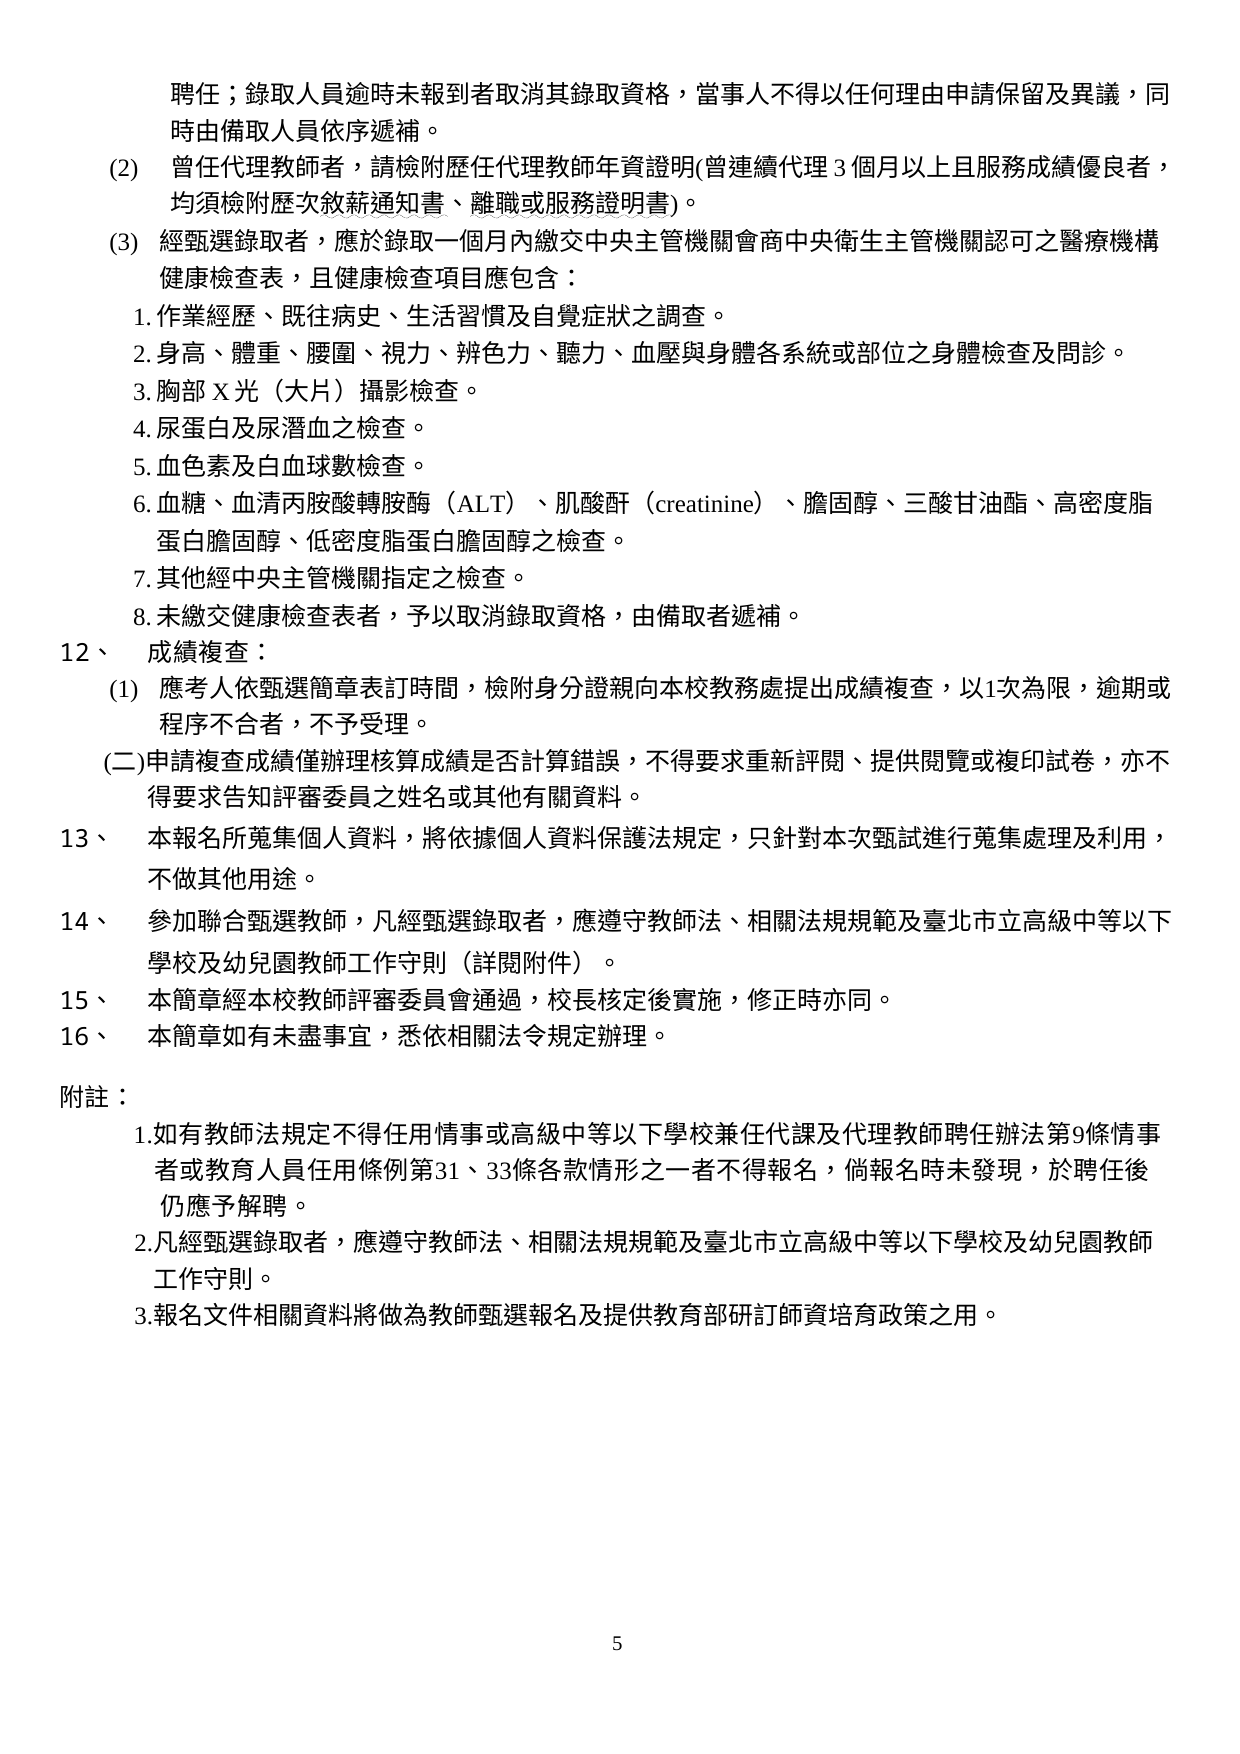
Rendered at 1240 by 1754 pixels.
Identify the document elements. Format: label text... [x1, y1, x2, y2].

text (二)申請複查成績僅辦理核算成績是否計算錯誤，不得要求重新評閱、提供閱覽或複印試卷，亦不得要求告知評審委員之姓名或其他有關資料。 [103, 741, 1175, 814]
list 經甄選錄取者，應於錄取一個月內繳交中央主管機關會商中央衛生主管機關認可之醫療機構健康檢查表，且健康檢查項目應包含： [109, 220, 1175, 295]
list 尿蛋白及尿潛血之檢查。 [133, 407, 1175, 445]
list 本報名所蒐集個人資料，將依據個人資料保護法規定，只針對本次甄試進行蒐集處理及利用，不做其他用途。 [59, 814, 1175, 897]
list 應考人依甄選簡章表訂時間，檢附身分證親向本校教務處提出成績複查，以1次為限，逾期或程序不合者，不予受理。 [109, 669, 1175, 741]
list 作業經歷、既往病史、生活習慣及自覺症狀之調查。 [133, 295, 1175, 332]
list 本簡章經本校教師評審委員會通過，校長核定後實施，修正時亦同。 [59, 980, 1175, 1017]
text 2.凡經甄選錄取者，應遵守教師法、相關法規規範及臺北市立高級中等以下學校及幼兒園教師 [59, 1223, 1175, 1259]
list 胸部X光（大片）攝影檢查。 [133, 370, 1175, 407]
text 1.如有教師法規定不得任用情事或高級中等以下學校兼任代課及代理教師聘任辦法第9條情事 [59, 1114, 1175, 1150]
list 聘任；錄取人員逾時未報到者取消其錄取資格，當事人不得以任何理由申請保留及異議，同時由備取人員依序遞補。 [109, 75, 1175, 147]
text 工作守則。 [59, 1259, 1175, 1295]
text 附註： [59, 1078, 1175, 1114]
text 3.報名文件相關資料將做為教師甄選報名及提供教育部研訂師資培育政策之用。 [59, 1295, 1175, 1332]
list 成績複查： [59, 632, 1175, 669]
list 本簡章如有未盡事宜，悉依相關法令規定辦理。 [59, 1017, 1175, 1053]
list 血糖、血清丙胺酸轉胺酶（ALT）、肌酸酐（creatinine）、膽固醇、三酸甘油酯、高密度脂蛋白膽固醇、低密度脂蛋白膽固醇之檢查。 [133, 482, 1175, 557]
list 身高、體重、腰圍、視力、辨色力、聽力、血壓與身體各系統或部位之身體檢查及問診。 [133, 332, 1175, 370]
list 參加聯合甄選教師，凡經甄選錄取者，應遵守教師法、相關法規規範及臺北市立高級中等以下學校及幼兒園教師工作守則（詳閱附件）。 [59, 897, 1175, 980]
text 仍應予解聘。 [59, 1187, 1175, 1223]
list 血色素及白血球數檢查。 [133, 445, 1175, 482]
text 者或教育人員任用條例第31、33條各款情形之一者不得報名，倘報名時未發現，於聘任後 [59, 1150, 1175, 1187]
list 未繳交健康檢查表者，予以取消錄取資格，由備取者遞補。 [133, 595, 1175, 632]
list 曾任代理教師者，請檢附歷任代理教師年資證明(曾連續代理3個月以上且服務成績優良者，均須檢附歷次敘薪通知書、離職或服務證明書)。 [109, 147, 1175, 220]
list 其他經中央主管機關指定之檢查。 [133, 557, 1175, 595]
